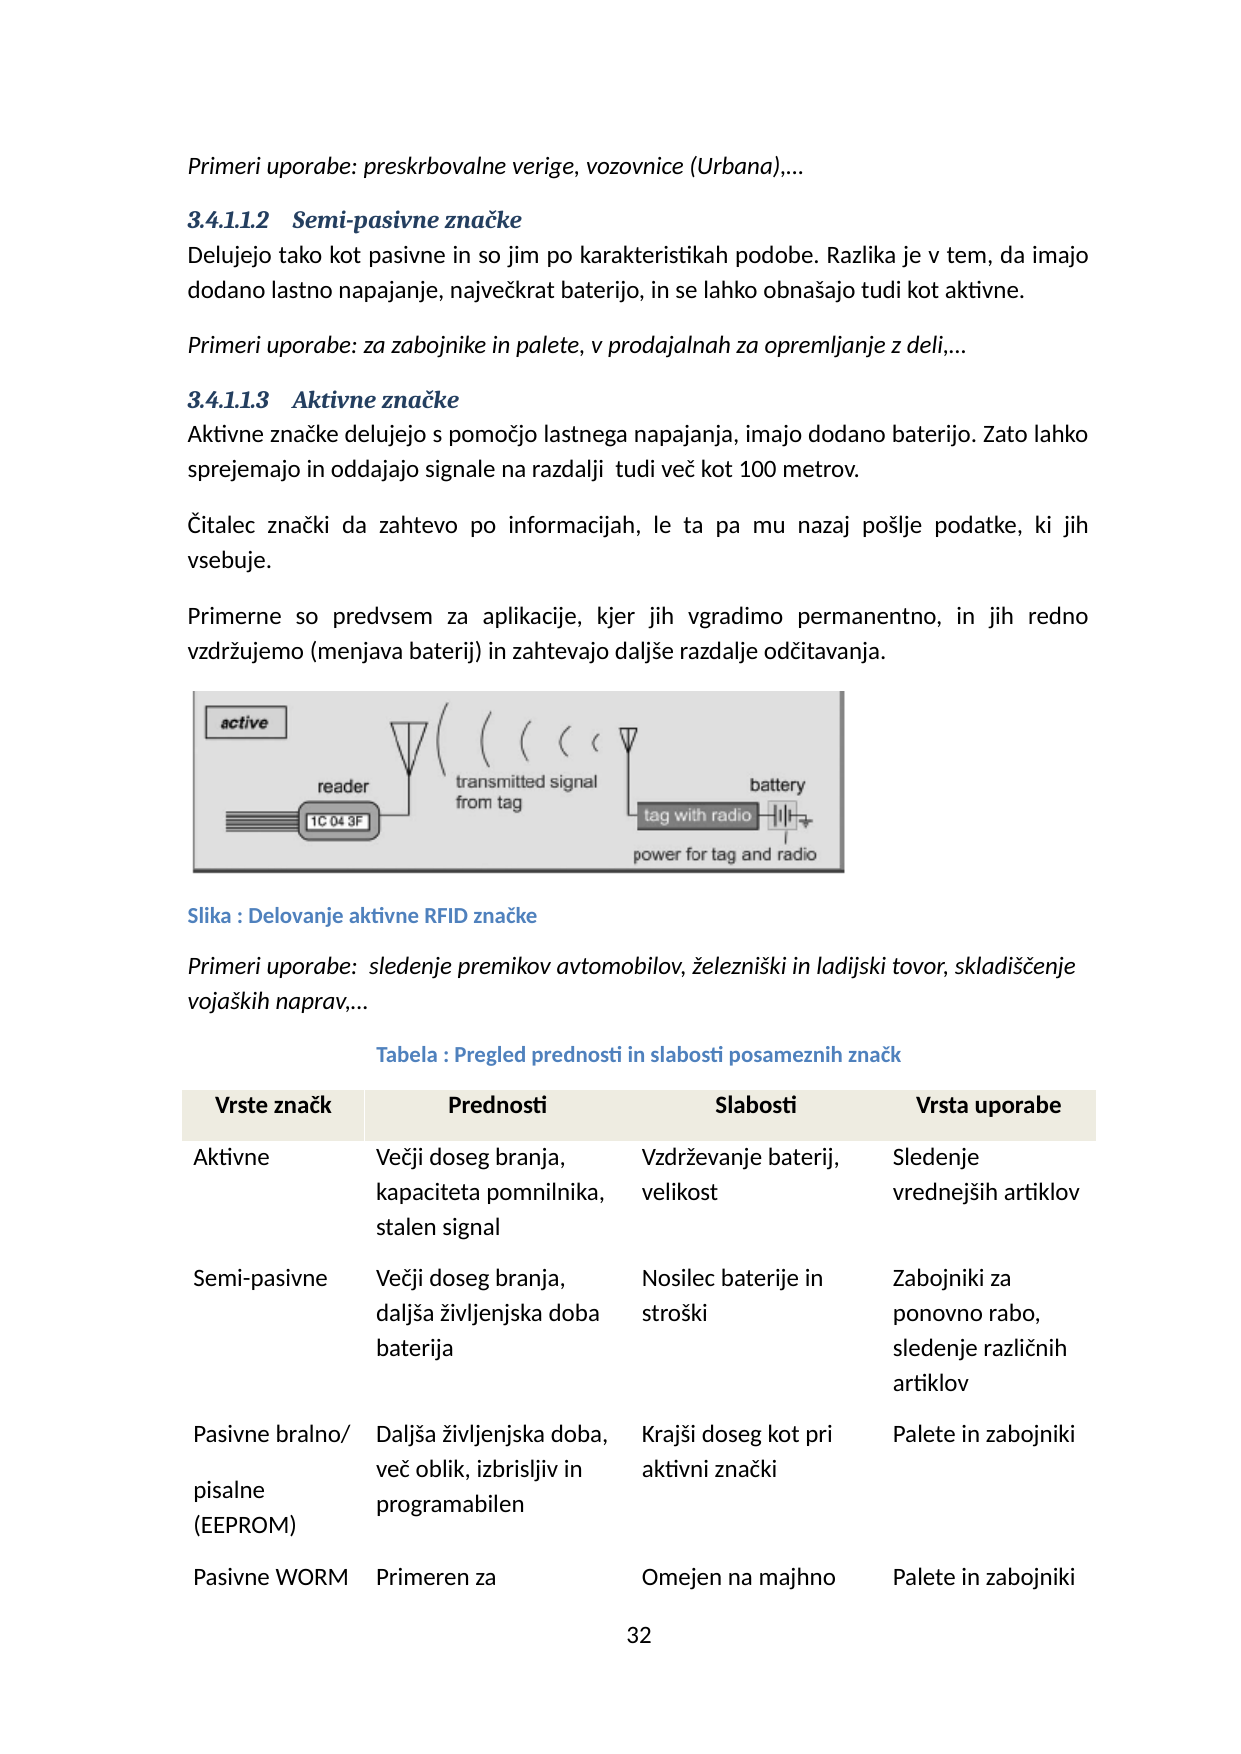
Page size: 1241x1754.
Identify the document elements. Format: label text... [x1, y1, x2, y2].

table_cell Omejen na majhno [630, 1561, 881, 1599]
table_header Vrste značk [182, 1090, 364, 1141]
table_header Vrsta uporabe [881, 1090, 1096, 1141]
table_cell Daljša življenjska doba, več oblik, izbrisljiv in programabilen [365, 1419, 630, 1561]
table_header Prednosti [365, 1090, 630, 1141]
table_cell Semi-pasivne [182, 1262, 364, 1418]
table_cell Krajši doseg kot pri aktivni znački [630, 1419, 881, 1561]
table_cell Zabojniki za ponovno rabo, sledenje različnih artiklov [881, 1262, 1096, 1418]
text Primeri uporabe: sledenje premikov avtomobilov, železniški in ladijski tovor, skladiščenje vojaških naprav,… [187, 950, 1090, 1015]
table_cell Palete in zabojniki [881, 1561, 1096, 1599]
table_header Slabosti [630, 1090, 881, 1141]
text Primerne so predvsem za aplikacije, kjer jih vgradimo permanentno, in jih redno vzdržujemo (menjava baterij) in zahtevajo daljše razdalje odčitavanja. [187, 600, 1090, 666]
table_cell Pasivne bralno/ pisalne (EEPROM) [182, 1419, 364, 1561]
table_cell Večji doseg branja, daljša življenjska doba baterija [365, 1262, 630, 1418]
table_cell Pasivne WORM [182, 1561, 364, 1599]
table_cell Sledenje vrednejših artiklov [881, 1141, 1096, 1262]
table_cell Nosilec baterije in stroški [630, 1262, 881, 1418]
table_cell Primeren za [365, 1561, 630, 1599]
text Delujejo tako kot pasivne in so jim po karakteristikah podobe. Razlika je v tem, da imajo dodano lastno napajanje, največkrat baterijo, in se lahko obnašajo tudi kot aktivne. [187, 239, 1090, 304]
table_cell Aktivne [182, 1141, 364, 1262]
table_cell Večji doseg branja, kapaciteta pomnilnika, stalen signal [365, 1141, 630, 1262]
text Čitalec znački da zahtevo po informacijah, le ta pa mu nazaj pošlje podatke, ki jih vsebuje. [187, 509, 1090, 575]
text Aktivne značke delujejo s pomočjo lastnega napajanja, imajo dodano baterijo. Zato lahko sprejemajo in oddajajo signale na razdalji tudi več kot 100 metrov. [187, 418, 1090, 484]
text Primeri uporabe: preskrbovalne verige, vozovnice (Urbana),… [187, 150, 1090, 181]
subtitle Aktivne značke [187, 386, 1090, 414]
text Primeri uporabe: za zabojnike in palete, v prodajalnah za opremljanje z deli,… [187, 330, 1090, 360]
table_cell Palete in zabojniki [881, 1419, 1096, 1561]
table_cell Vzdrževanje baterij, velikost [630, 1141, 881, 1262]
subtitle Semi-pasivne značke [187, 206, 1090, 234]
text Tabela : Pregled prednosti in slabosti posameznih značk [187, 1041, 1090, 1069]
text Slika : Delovanje aktivne RFID značke [187, 901, 1090, 929]
